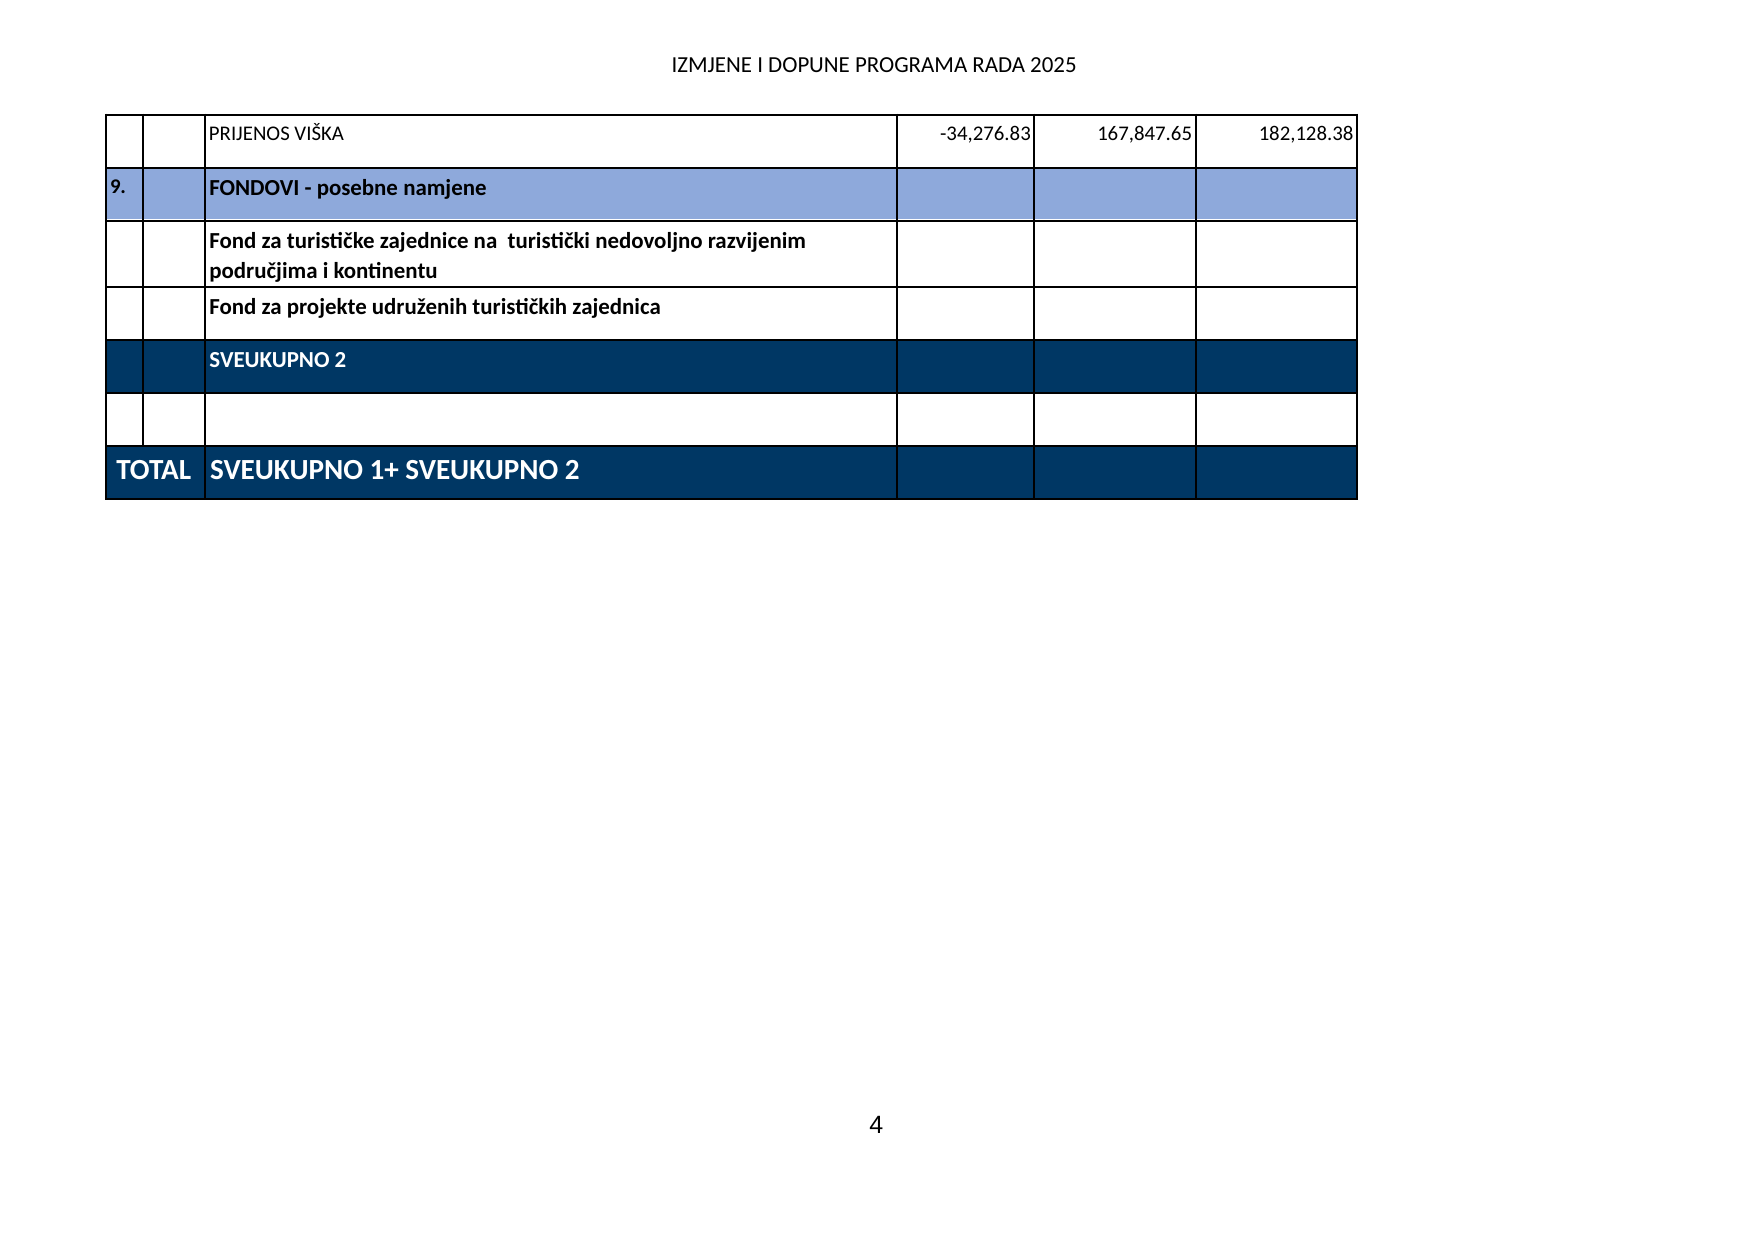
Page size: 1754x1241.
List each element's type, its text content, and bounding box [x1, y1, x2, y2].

table_cell Fond za turističke zajednice na turistički nedovoljno razvijenim područjima i kontinentu [206, 222, 896, 286]
table_cell [1035, 394, 1195, 445]
table_cell [1197, 222, 1356, 286]
table_cell -34,276.83 [898, 116, 1033, 167]
table_cell [1035, 222, 1195, 286]
table_cell 167,847.65 [1035, 116, 1195, 167]
table_cell [898, 341, 1033, 392]
table_cell [144, 341, 204, 392]
table_cell 182,128.38 [1197, 116, 1356, 167]
table_cell [898, 169, 1033, 219]
table_cell [144, 116, 204, 167]
table_cell [898, 394, 1033, 445]
table_cell [107, 288, 142, 339]
table_cell [144, 169, 204, 219]
table_cell [1035, 288, 1195, 339]
table_cell [107, 222, 142, 286]
table_cell [1197, 288, 1356, 339]
table_cell [1197, 394, 1356, 445]
table_cell [144, 288, 204, 339]
table_cell [1197, 169, 1356, 219]
table_cell [898, 288, 1033, 339]
table_cell [107, 341, 142, 392]
table_cell [206, 394, 896, 445]
table_cell [144, 394, 204, 445]
table_cell PRIJENOS VIŠKA [206, 116, 896, 167]
table_cell [1035, 341, 1195, 392]
table_cell SVEUKUPNO 2 [206, 341, 896, 392]
table_cell [107, 116, 142, 167]
table_cell SVEUKUPNO 1+ SVEUKUPNO 2 [206, 447, 896, 498]
table_cell [144, 222, 204, 286]
table_cell [1035, 169, 1195, 219]
table_cell [898, 222, 1033, 286]
table_cell FONDOVI - posebne namjene [206, 169, 896, 219]
table_cell [1035, 447, 1195, 498]
table_cell Fond za projekte udruženih turističkih zajednica [206, 288, 896, 339]
table_cell [107, 394, 142, 445]
table_cell [898, 447, 1033, 498]
table_cell [1197, 447, 1356, 498]
table_cell [1197, 341, 1356, 392]
table_cell TOTAL [107, 447, 204, 498]
table_cell 9. [107, 169, 142, 219]
